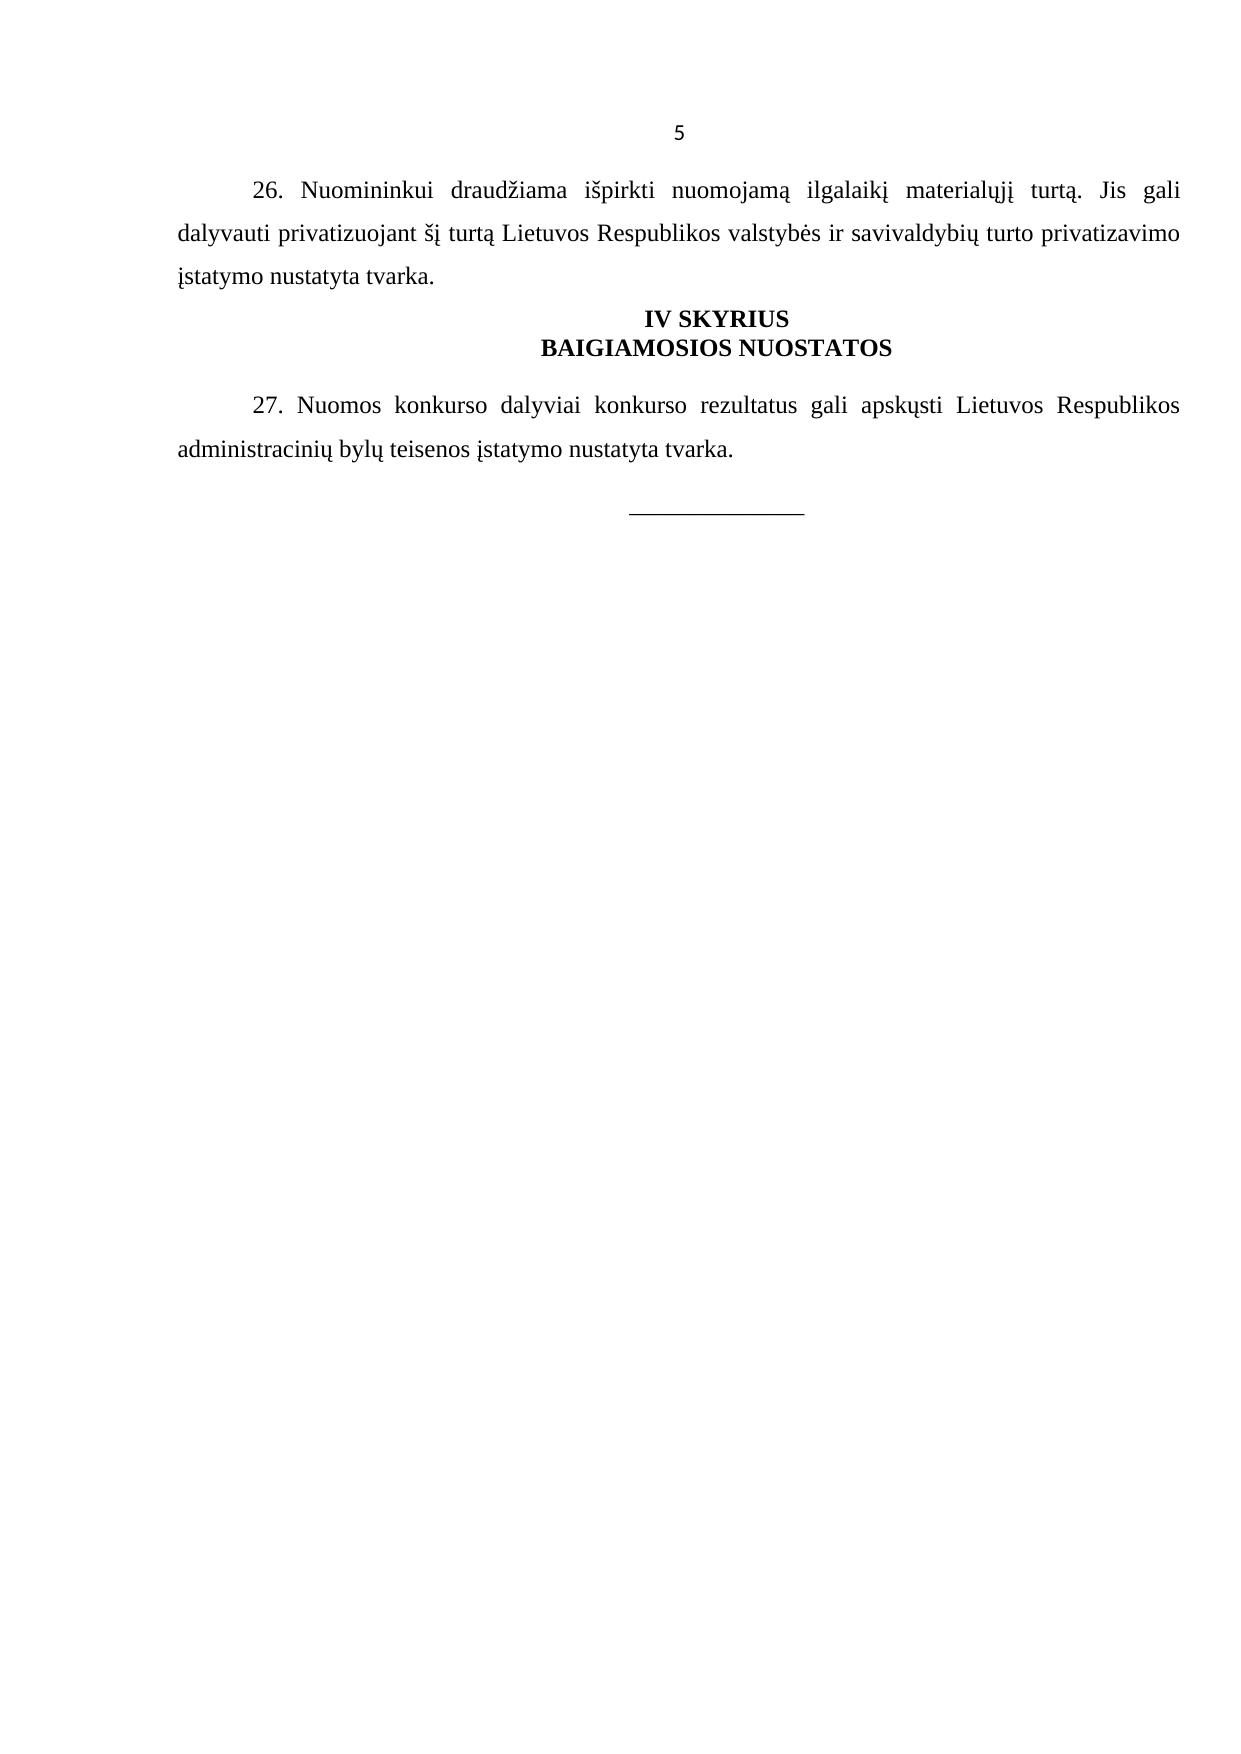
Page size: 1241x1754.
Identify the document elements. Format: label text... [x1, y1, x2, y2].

text 26. Nuomininkui draudžiama išpirkti nuomojamą ilgalaikį materialųjį turtą. Jis gali dalyvauti privatizuojant šį turtą Lietuvos Respublikos valstybės ir savivaldybių turto privatizavimo įstatymo nustatyta tvarka. [177, 175, 1181, 290]
text 27. Nuomos konkurso dalyviai konkurso rezultatus gali apskųsti Lietuvos Respublikos administracinių bylų teisenos įstatymo nustatyta tvarka. [177, 391, 1181, 462]
text BAIGIAMOSIOS NUOSTATOS [177, 333, 1181, 362]
text ______________ [177, 489, 1181, 517]
text IV SKYRIUS [177, 304, 1181, 333]
